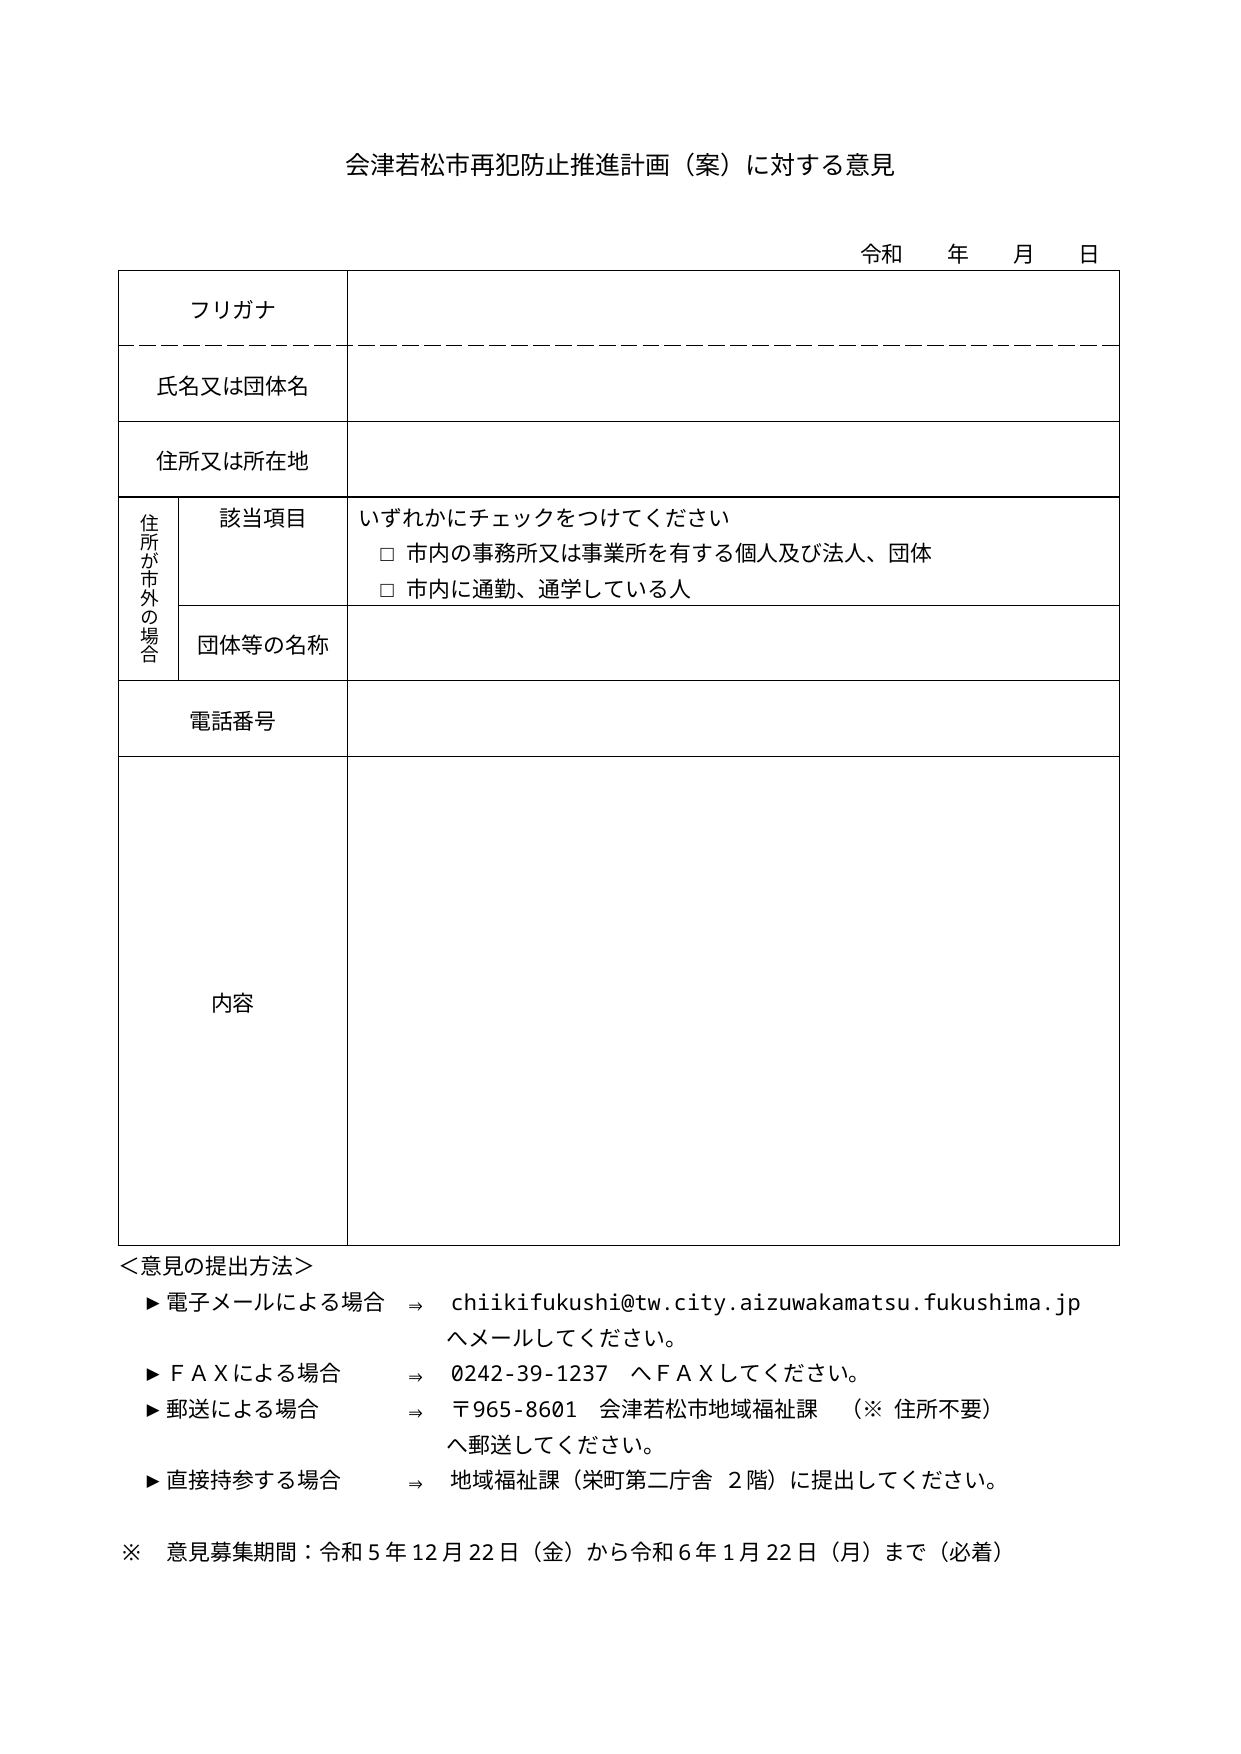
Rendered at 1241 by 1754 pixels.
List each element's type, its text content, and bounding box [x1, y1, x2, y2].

text ※ 意見募集期間：令和5年12月22日（金）から令和6年1月22日（月）まで（必着） [118, 1532, 1122, 1568]
table_header [348, 271, 1119, 345]
subtitle 会津若松市再犯防止推進計画（案）に対する意見 [118, 127, 1122, 198]
table_cell [348, 606, 1119, 680]
table_cell 団体等の名称 [179, 606, 347, 680]
table_cell 氏名又は団体名 [119, 345, 347, 421]
table_header フリガナ [119, 271, 347, 345]
table_cell [348, 345, 1119, 421]
table_cell [348, 757, 1119, 1245]
subtitle ＜意見の提出方法＞ [118, 1246, 1122, 1282]
table_cell 電話番号 [119, 681, 347, 756]
text ▶直接持参する場合 ⇒ 地域福祉課（栄町第二庁舎 ２階）に提出してください。 [140, 1461, 1122, 1496]
table_cell [348, 422, 1119, 496]
text ▶郵送による場合 ⇒ 〒965-8601 会津若松市地域福祉課 （※ 住所不要） へ郵送してください。 [140, 1389, 1122, 1461]
table_cell 住所又は所在地 [119, 422, 347, 496]
table_cell いずれかにチェックをつけてください □ 市内の事務所又は事業所を有する個人及び法人、団体 □ 市内に通勤、通学している人 [348, 498, 1119, 605]
table_cell [348, 681, 1119, 756]
table_cell 内容 [119, 757, 347, 1245]
text ▶ＦＡＸによる場合 ⇒ 0242-39-1237 へＦＡＸしてください。 [140, 1353, 1122, 1389]
table_cell 住所が市外の場合 [119, 498, 178, 680]
text ▶電子メールによる場合 ⇒ chiikifukushi@tw.city.aizuwakamatsu.fukushima.jp へメールしてください。 [140, 1282, 1122, 1353]
text 令和 年 月 日 [118, 234, 1122, 269]
table_cell 該当項目 [179, 498, 347, 605]
